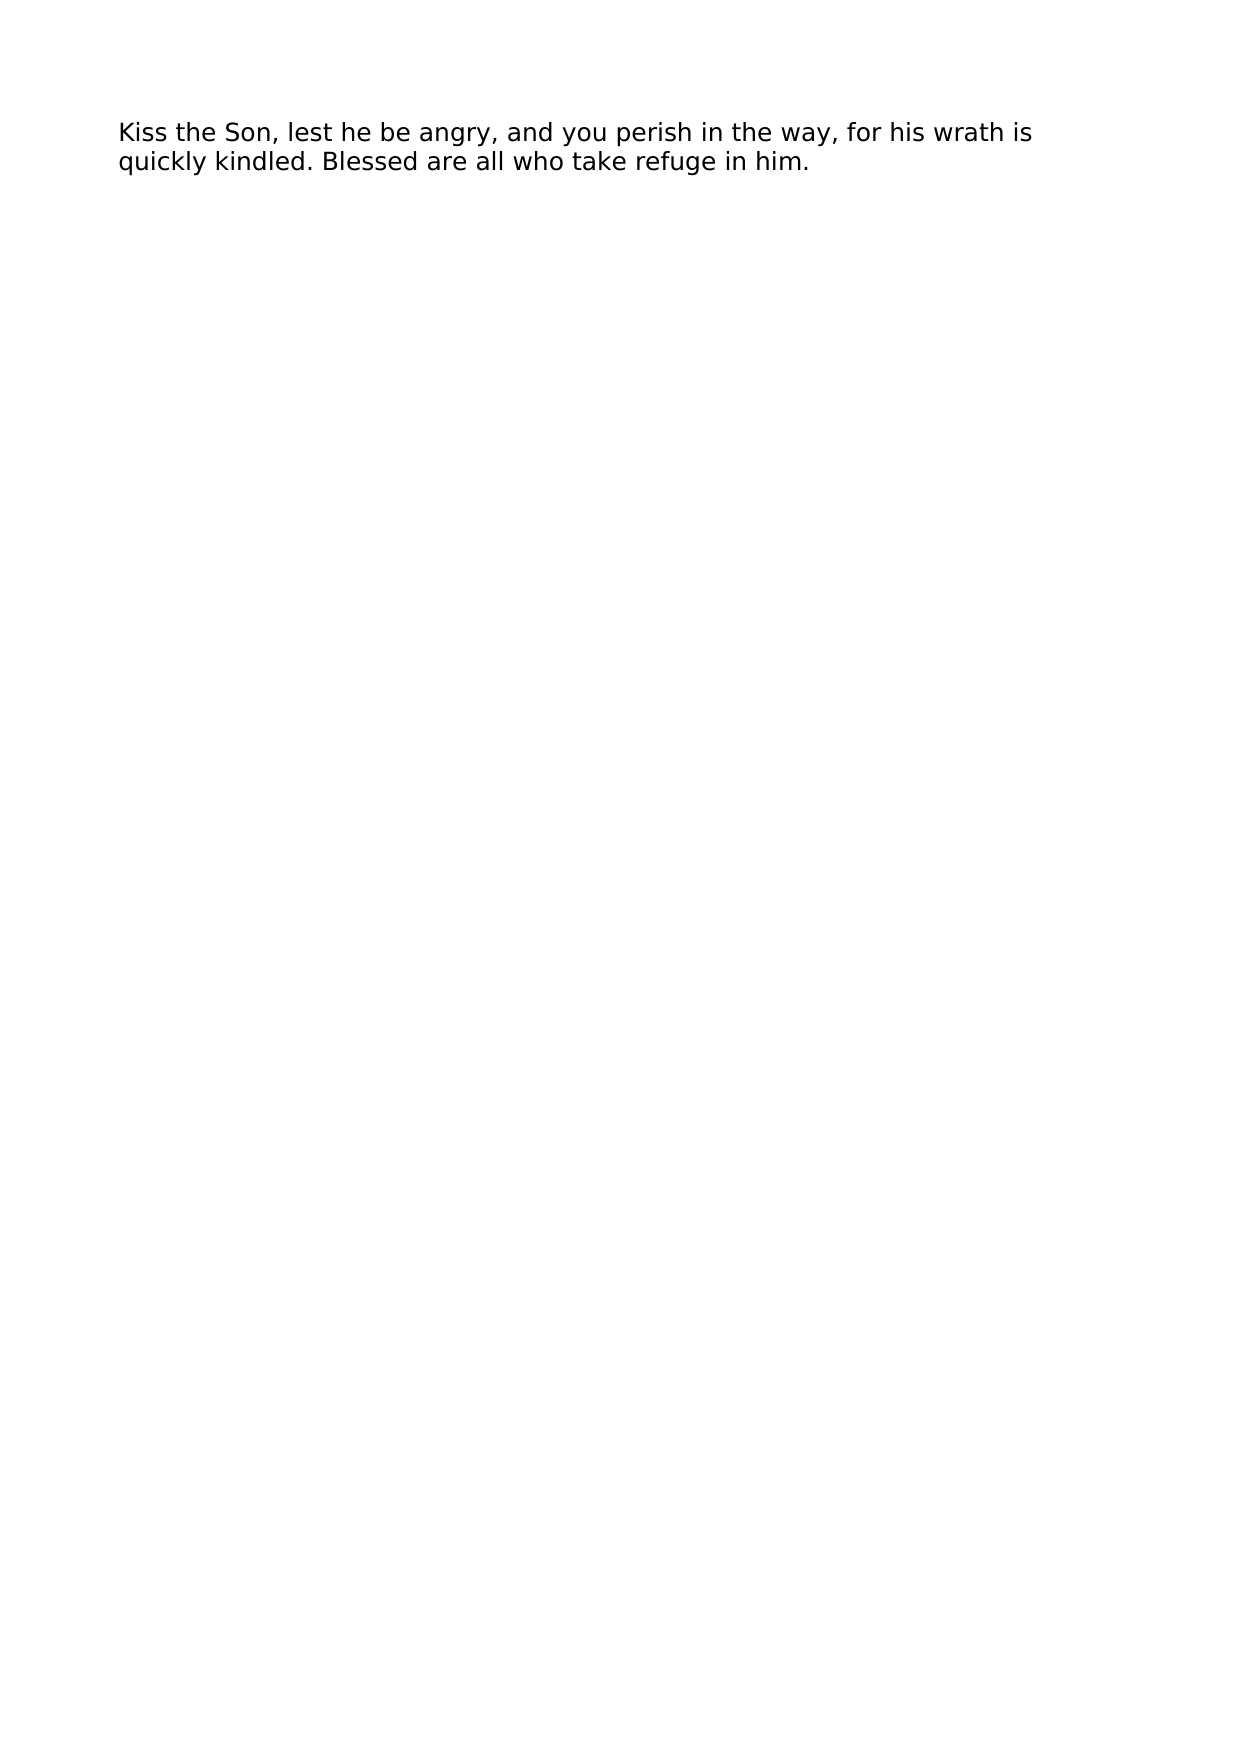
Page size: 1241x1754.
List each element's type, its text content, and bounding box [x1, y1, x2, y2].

text Kiss the Son, lest he be angry, and you perish in the way, for his wrath is quickly kindled. Blessed are all who take refuge in him. [118, 118, 1122, 176]
